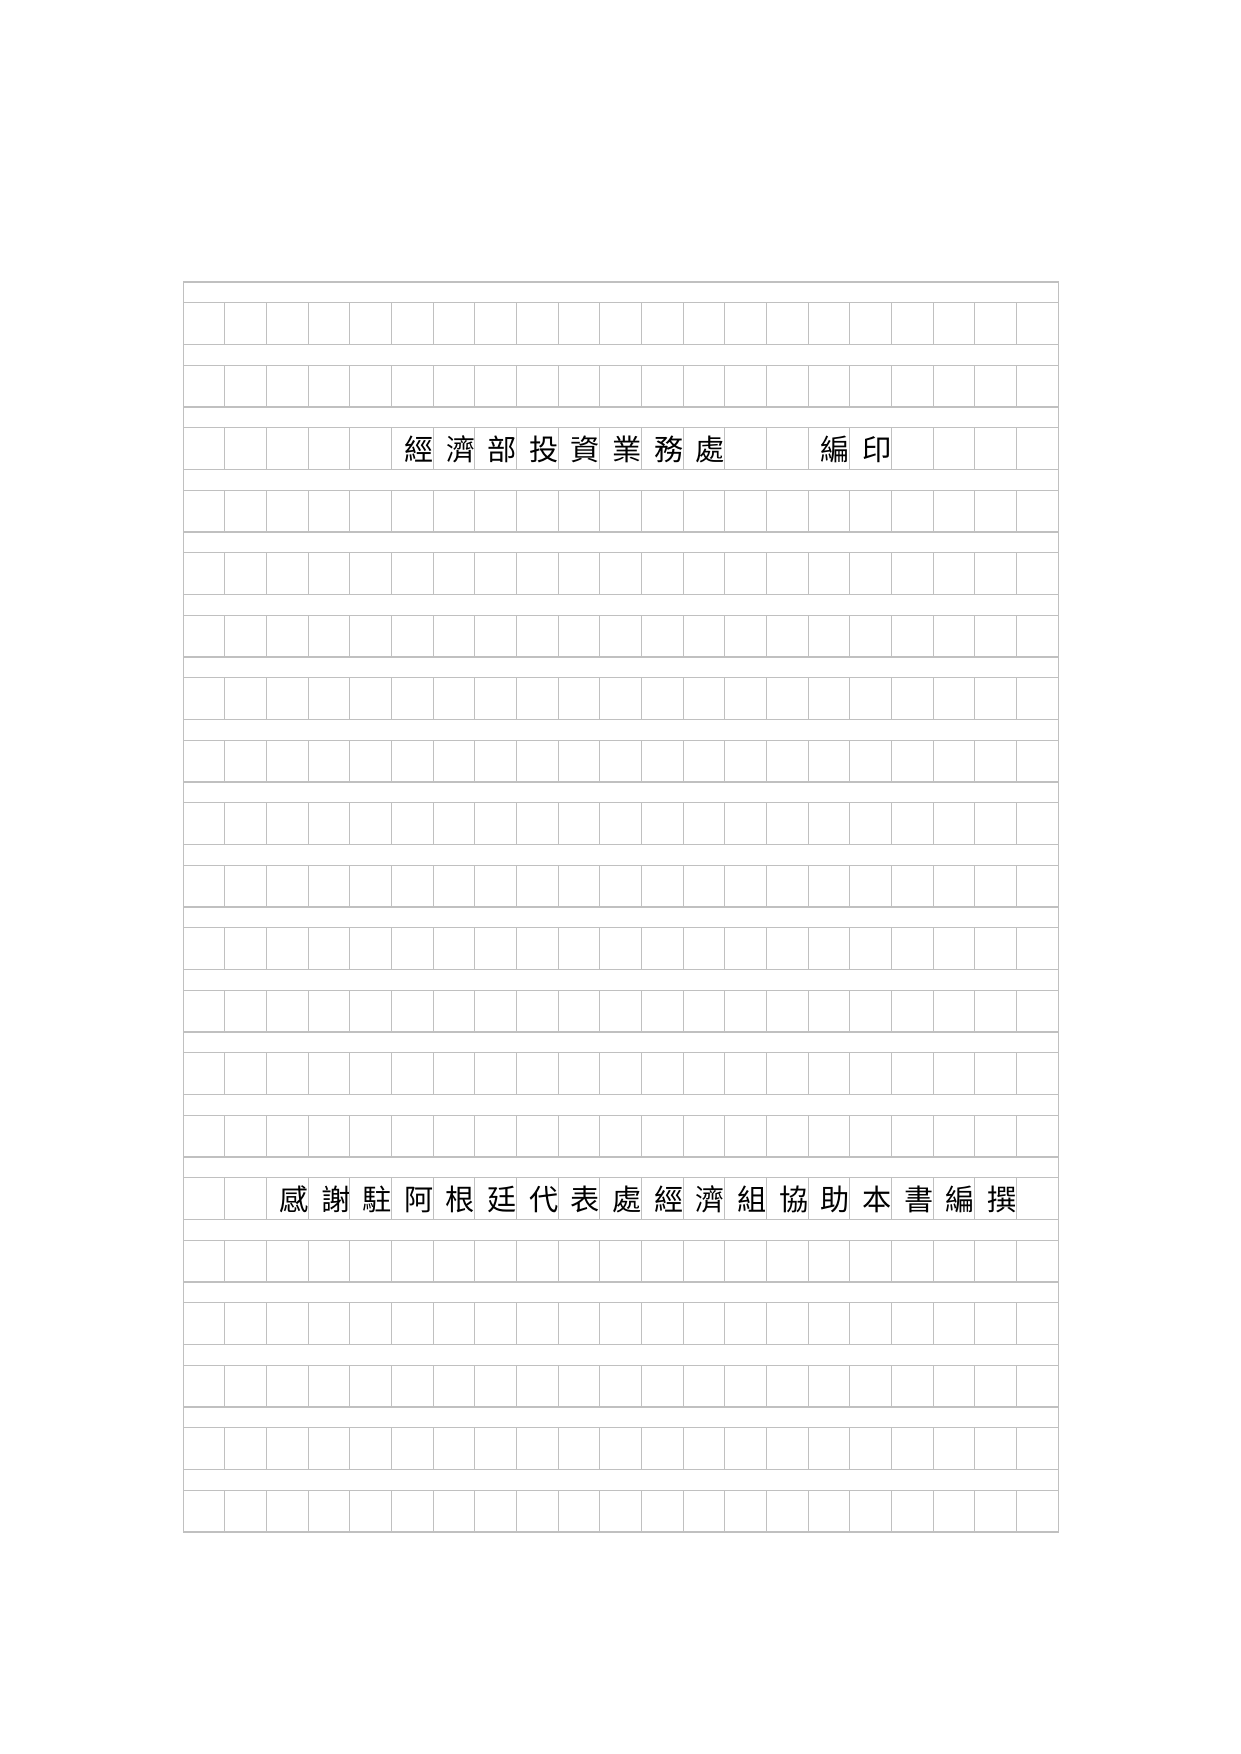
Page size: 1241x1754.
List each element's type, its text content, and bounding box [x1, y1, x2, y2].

table_cell [809, 1053, 849, 1094]
table_cell [559, 1053, 599, 1094]
table_cell [1017, 1178, 1058, 1219]
table_cell [267, 366, 308, 406]
table_cell [350, 303, 391, 344]
table_cell [642, 928, 683, 969]
table_cell [184, 366, 224, 406]
table_cell [434, 616, 474, 656]
table_cell [850, 553, 891, 594]
table_cell [1017, 991, 1058, 1031]
table_cell [517, 928, 558, 969]
table_cell [975, 303, 1016, 344]
table_cell [975, 678, 1016, 719]
table_cell [475, 928, 516, 969]
table_cell [517, 491, 558, 531]
table_cell [517, 866, 558, 906]
table_cell [975, 991, 1016, 1031]
table_cell [267, 1053, 308, 1094]
table_cell 處 [684, 428, 724, 469]
table_cell [267, 303, 308, 344]
table_cell [892, 616, 933, 656]
table_cell [725, 616, 766, 656]
table_cell 表 [559, 1178, 599, 1219]
table_cell [350, 803, 391, 844]
table_cell 感 [267, 1178, 308, 1219]
table_cell [350, 741, 391, 781]
table_cell [642, 491, 683, 531]
table_cell 濟 [434, 428, 474, 469]
table_cell [517, 303, 558, 344]
table_cell [517, 991, 558, 1031]
table_cell 代 [517, 1178, 558, 1219]
table_cell [1017, 1053, 1058, 1094]
table_cell [184, 491, 224, 531]
table_cell [934, 866, 974, 906]
table_cell [725, 928, 766, 969]
table_cell [184, 970, 1058, 990]
table_cell [225, 803, 266, 844]
table_cell 根 [434, 1178, 474, 1219]
table_cell [434, 741, 474, 781]
table_cell [475, 616, 516, 656]
table_cell [850, 366, 891, 406]
table_cell [184, 553, 224, 594]
table_cell [184, 783, 1058, 802]
table_cell [475, 491, 516, 531]
table_cell [267, 991, 308, 1031]
table_cell [892, 1053, 933, 1094]
table_cell [725, 366, 766, 406]
table_cell 駐 [350, 1178, 391, 1219]
table_cell [559, 366, 599, 406]
table_cell [309, 741, 349, 781]
table_cell [975, 616, 1016, 656]
table_cell [934, 678, 974, 719]
table_cell [725, 1119, 766, 1156]
table_cell 印 [850, 428, 891, 469]
table_cell [1017, 616, 1058, 656]
table_cell [350, 1119, 391, 1156]
table_cell [892, 1119, 933, 1156]
table_cell 組 [725, 1178, 766, 1219]
table_cell [392, 866, 433, 906]
table_cell [600, 1119, 641, 1156]
table_cell [1059, 1119, 1074, 1219]
table_cell [684, 553, 724, 594]
table_cell [517, 553, 558, 594]
table_cell [975, 428, 1016, 469]
table_cell [392, 741, 433, 781]
table_cell [1017, 866, 1058, 906]
table_cell [809, 928, 849, 969]
table_cell [642, 678, 683, 719]
table_cell [184, 678, 224, 719]
table_cell [184, 1119, 224, 1156]
table_cell [267, 928, 308, 969]
table_cell [684, 866, 724, 906]
table_cell [975, 1053, 1016, 1094]
table_cell [642, 616, 683, 656]
table_cell [1017, 553, 1058, 594]
table_cell [809, 803, 849, 844]
table_cell [434, 866, 474, 906]
table_cell [892, 428, 933, 469]
table_cell [225, 1178, 266, 1219]
table_cell [475, 303, 516, 344]
table_cell [350, 1053, 391, 1094]
table_cell [225, 616, 266, 656]
table_cell [475, 366, 516, 406]
table_cell [850, 866, 891, 906]
table_cell [642, 1119, 683, 1156]
table_cell [392, 1053, 433, 1094]
table_cell [434, 1053, 474, 1094]
table_cell [767, 928, 808, 969]
table_cell [184, 658, 1058, 677]
table_cell [684, 928, 724, 969]
table_cell [350, 928, 391, 969]
table_cell [684, 741, 724, 781]
table_cell [392, 553, 433, 594]
table_cell [225, 366, 266, 406]
table_cell [1017, 366, 1058, 406]
table_cell [184, 908, 1058, 927]
table_cell 部 [475, 428, 516, 469]
table_cell [600, 803, 641, 844]
table_cell [809, 616, 849, 656]
table_cell [559, 741, 599, 781]
table_cell [684, 491, 724, 531]
table_cell [684, 303, 724, 344]
table_cell [1017, 303, 1058, 344]
table_cell [850, 1053, 891, 1094]
table_cell [434, 303, 474, 344]
table_cell [184, 303, 224, 344]
table_cell [684, 616, 724, 656]
table_cell 助 [809, 1178, 849, 1219]
table_cell [725, 991, 766, 1031]
table_cell [642, 303, 683, 344]
table_cell [767, 366, 808, 406]
table_cell 濟 [684, 1178, 724, 1219]
table_cell 謝 [309, 1178, 349, 1219]
table_cell [767, 303, 808, 344]
table_cell [934, 553, 974, 594]
table_cell [850, 741, 891, 781]
table_cell [392, 678, 433, 719]
table_cell [1059, 281, 1074, 1119]
table_cell [1017, 1119, 1058, 1156]
table_cell [809, 366, 849, 406]
table_cell [309, 366, 349, 406]
table_cell [642, 1053, 683, 1094]
table_cell [184, 345, 1058, 365]
table_cell [975, 553, 1016, 594]
table_cell [184, 928, 224, 969]
table_cell [559, 991, 599, 1031]
table_cell [892, 928, 933, 969]
table_cell [434, 991, 474, 1031]
table_cell [600, 553, 641, 594]
table_cell [767, 803, 808, 844]
table_cell [684, 1119, 724, 1156]
table_cell [850, 803, 891, 844]
table_cell [600, 678, 641, 719]
table_cell [225, 928, 266, 969]
table_cell [392, 1119, 433, 1156]
table_cell [350, 616, 391, 656]
table_cell [267, 678, 308, 719]
table_cell [809, 741, 849, 781]
table_cell [184, 845, 1058, 865]
table_cell [434, 803, 474, 844]
table_cell [392, 991, 433, 1031]
table_cell [517, 678, 558, 719]
table_cell [225, 428, 266, 469]
table_cell [559, 553, 599, 594]
table_cell [934, 616, 974, 656]
table_cell [559, 491, 599, 531]
table_cell [517, 616, 558, 656]
table_cell [184, 283, 1058, 302]
table_cell [309, 678, 349, 719]
table_cell [559, 616, 599, 656]
table_cell [350, 428, 391, 469]
table_cell [892, 741, 933, 781]
table_cell [934, 741, 974, 781]
table_cell [434, 678, 474, 719]
table_cell [225, 1119, 266, 1156]
table_cell [600, 1053, 641, 1094]
table_cell [850, 1119, 891, 1156]
table_cell [642, 366, 683, 406]
table_cell [392, 803, 433, 844]
table_cell [184, 741, 224, 781]
table_cell [934, 928, 974, 969]
table_cell [600, 928, 641, 969]
table_cell 協 [767, 1178, 808, 1219]
table_cell [309, 616, 349, 656]
table_cell [184, 1158, 1058, 1177]
table_cell [725, 741, 766, 781]
table_cell [934, 366, 974, 406]
table_cell [684, 1053, 724, 1094]
table_cell [475, 1053, 516, 1094]
table_cell [225, 678, 266, 719]
table_cell [517, 366, 558, 406]
table_cell [934, 803, 974, 844]
table_cell [267, 1119, 308, 1156]
table_cell [475, 991, 516, 1031]
table_cell [434, 1119, 474, 1156]
table_cell [517, 1119, 558, 1156]
table_cell [392, 366, 433, 406]
table_cell [975, 741, 1016, 781]
table_cell [767, 1053, 808, 1094]
table_cell [975, 803, 1016, 844]
table_cell [267, 491, 308, 531]
table_cell [725, 428, 766, 469]
table_cell [1017, 741, 1058, 781]
table_cell [267, 741, 308, 781]
table_cell [350, 366, 391, 406]
table_cell [475, 553, 516, 594]
table_cell [184, 720, 1058, 740]
table_cell 編 [809, 428, 849, 469]
table_cell [1017, 803, 1058, 844]
table_cell [725, 866, 766, 906]
table_cell [309, 928, 349, 969]
table_cell [309, 553, 349, 594]
table_cell [725, 553, 766, 594]
table_cell [934, 1053, 974, 1094]
table_cell 編 [934, 1178, 974, 1219]
table_cell [309, 1053, 349, 1094]
table_cell [767, 741, 808, 781]
table_cell [767, 616, 808, 656]
table_cell [892, 366, 933, 406]
table_cell [934, 1119, 974, 1156]
table_cell [600, 303, 641, 344]
table_cell [309, 491, 349, 531]
table_cell [1017, 428, 1058, 469]
table_cell [725, 1053, 766, 1094]
table_cell [559, 303, 599, 344]
table_cell [475, 741, 516, 781]
table_cell [184, 1095, 1058, 1115]
table_cell 本 [850, 1178, 891, 1219]
table_cell [600, 991, 641, 1031]
table_cell [267, 803, 308, 844]
table_cell 處 [600, 1178, 641, 1219]
table_cell [892, 303, 933, 344]
table_cell [892, 991, 933, 1031]
table_cell [767, 553, 808, 594]
table_cell [184, 1178, 224, 1219]
table_cell [350, 553, 391, 594]
table_cell [1017, 928, 1058, 969]
table_cell [725, 491, 766, 531]
table_cell [934, 303, 974, 344]
table_cell [309, 866, 349, 906]
table_cell [475, 1119, 516, 1156]
table_cell [600, 366, 641, 406]
table_cell [684, 803, 724, 844]
table_cell [767, 678, 808, 719]
table_cell [309, 803, 349, 844]
table_cell [350, 678, 391, 719]
table_cell [517, 803, 558, 844]
table_cell [184, 1053, 224, 1094]
table_cell [350, 491, 391, 531]
table_cell [892, 866, 933, 906]
table_cell [309, 428, 349, 469]
table_cell [725, 678, 766, 719]
table_cell [392, 491, 433, 531]
table_cell [892, 553, 933, 594]
table_cell [559, 803, 599, 844]
table_cell [684, 678, 724, 719]
table_cell [975, 1119, 1016, 1156]
table_cell [975, 928, 1016, 969]
table_cell [725, 803, 766, 844]
table_cell [767, 1119, 808, 1156]
table_cell [809, 491, 849, 531]
table_cell [809, 1119, 849, 1156]
table_cell [934, 428, 974, 469]
table_cell [684, 366, 724, 406]
table_cell [392, 928, 433, 969]
table_cell [434, 928, 474, 969]
table_cell [809, 553, 849, 594]
table_cell [184, 803, 224, 844]
table_cell [975, 866, 1016, 906]
table_cell [892, 491, 933, 531]
table_cell [350, 991, 391, 1031]
table_cell [434, 491, 474, 531]
table_cell [684, 991, 724, 1031]
table_cell [267, 866, 308, 906]
table_cell [850, 303, 891, 344]
table_cell [517, 741, 558, 781]
table_cell [809, 678, 849, 719]
table_cell 經 [392, 428, 433, 469]
table_cell [225, 553, 266, 594]
table_cell [225, 866, 266, 906]
table_cell [809, 866, 849, 906]
table_cell [184, 866, 224, 906]
table_cell [600, 616, 641, 656]
table_cell [184, 595, 1058, 615]
table_cell [809, 991, 849, 1031]
table_cell [350, 866, 391, 906]
table_cell 阿 [392, 1178, 433, 1219]
table_cell [767, 491, 808, 531]
table_cell [850, 491, 891, 531]
table_cell [267, 616, 308, 656]
table_cell [642, 553, 683, 594]
table_cell [392, 616, 433, 656]
table_cell [225, 1053, 266, 1094]
table_cell [184, 533, 1058, 552]
table_cell [309, 991, 349, 1031]
table_cell 撰 [975, 1178, 1016, 1219]
table_cell [475, 866, 516, 906]
table_cell [267, 553, 308, 594]
table_cell [767, 991, 808, 1031]
table_cell 資 [559, 428, 599, 469]
table_cell 務 [642, 428, 683, 469]
table_cell [184, 428, 224, 469]
table_cell [475, 678, 516, 719]
table_cell [559, 678, 599, 719]
table_cell [184, 408, 1058, 427]
table_cell [934, 491, 974, 531]
table_cell 廷 [475, 1178, 516, 1219]
table_cell [850, 991, 891, 1031]
table_cell [184, 1033, 1058, 1052]
table_cell [934, 991, 974, 1031]
table_cell [225, 991, 266, 1031]
table_cell [475, 803, 516, 844]
table_cell [434, 553, 474, 594]
table_cell [600, 866, 641, 906]
table_cell [559, 866, 599, 906]
table_cell [184, 991, 224, 1031]
table_cell [850, 616, 891, 656]
table_cell [392, 303, 433, 344]
table_cell [225, 303, 266, 344]
table_cell [1017, 491, 1058, 531]
table_cell [725, 303, 766, 344]
table_cell [225, 741, 266, 781]
table_cell [559, 928, 599, 969]
table_cell [184, 616, 224, 656]
table_cell [600, 741, 641, 781]
table_cell 書 [892, 1178, 933, 1219]
table_cell [559, 1119, 599, 1156]
table_cell [642, 803, 683, 844]
table_cell [975, 366, 1016, 406]
table_cell [767, 866, 808, 906]
table_cell [850, 928, 891, 969]
table_cell [767, 428, 808, 469]
table_cell [975, 491, 1016, 531]
table_cell 投 [517, 428, 558, 469]
table_cell [600, 491, 641, 531]
table_cell [434, 366, 474, 406]
table_cell [1017, 678, 1058, 719]
table_cell 業 [600, 428, 641, 469]
table_cell [309, 1119, 349, 1156]
table_cell [225, 491, 266, 531]
table_cell 經 [642, 1178, 683, 1219]
table_cell [850, 678, 891, 719]
table_cell [642, 991, 683, 1031]
table_cell [517, 1053, 558, 1094]
table_cell [892, 678, 933, 719]
table_cell [309, 303, 349, 344]
table_cell [642, 741, 683, 781]
table_cell [892, 803, 933, 844]
table_cell [642, 866, 683, 906]
table_cell [267, 428, 308, 469]
table_cell [809, 303, 849, 344]
table_cell [184, 470, 1058, 490]
